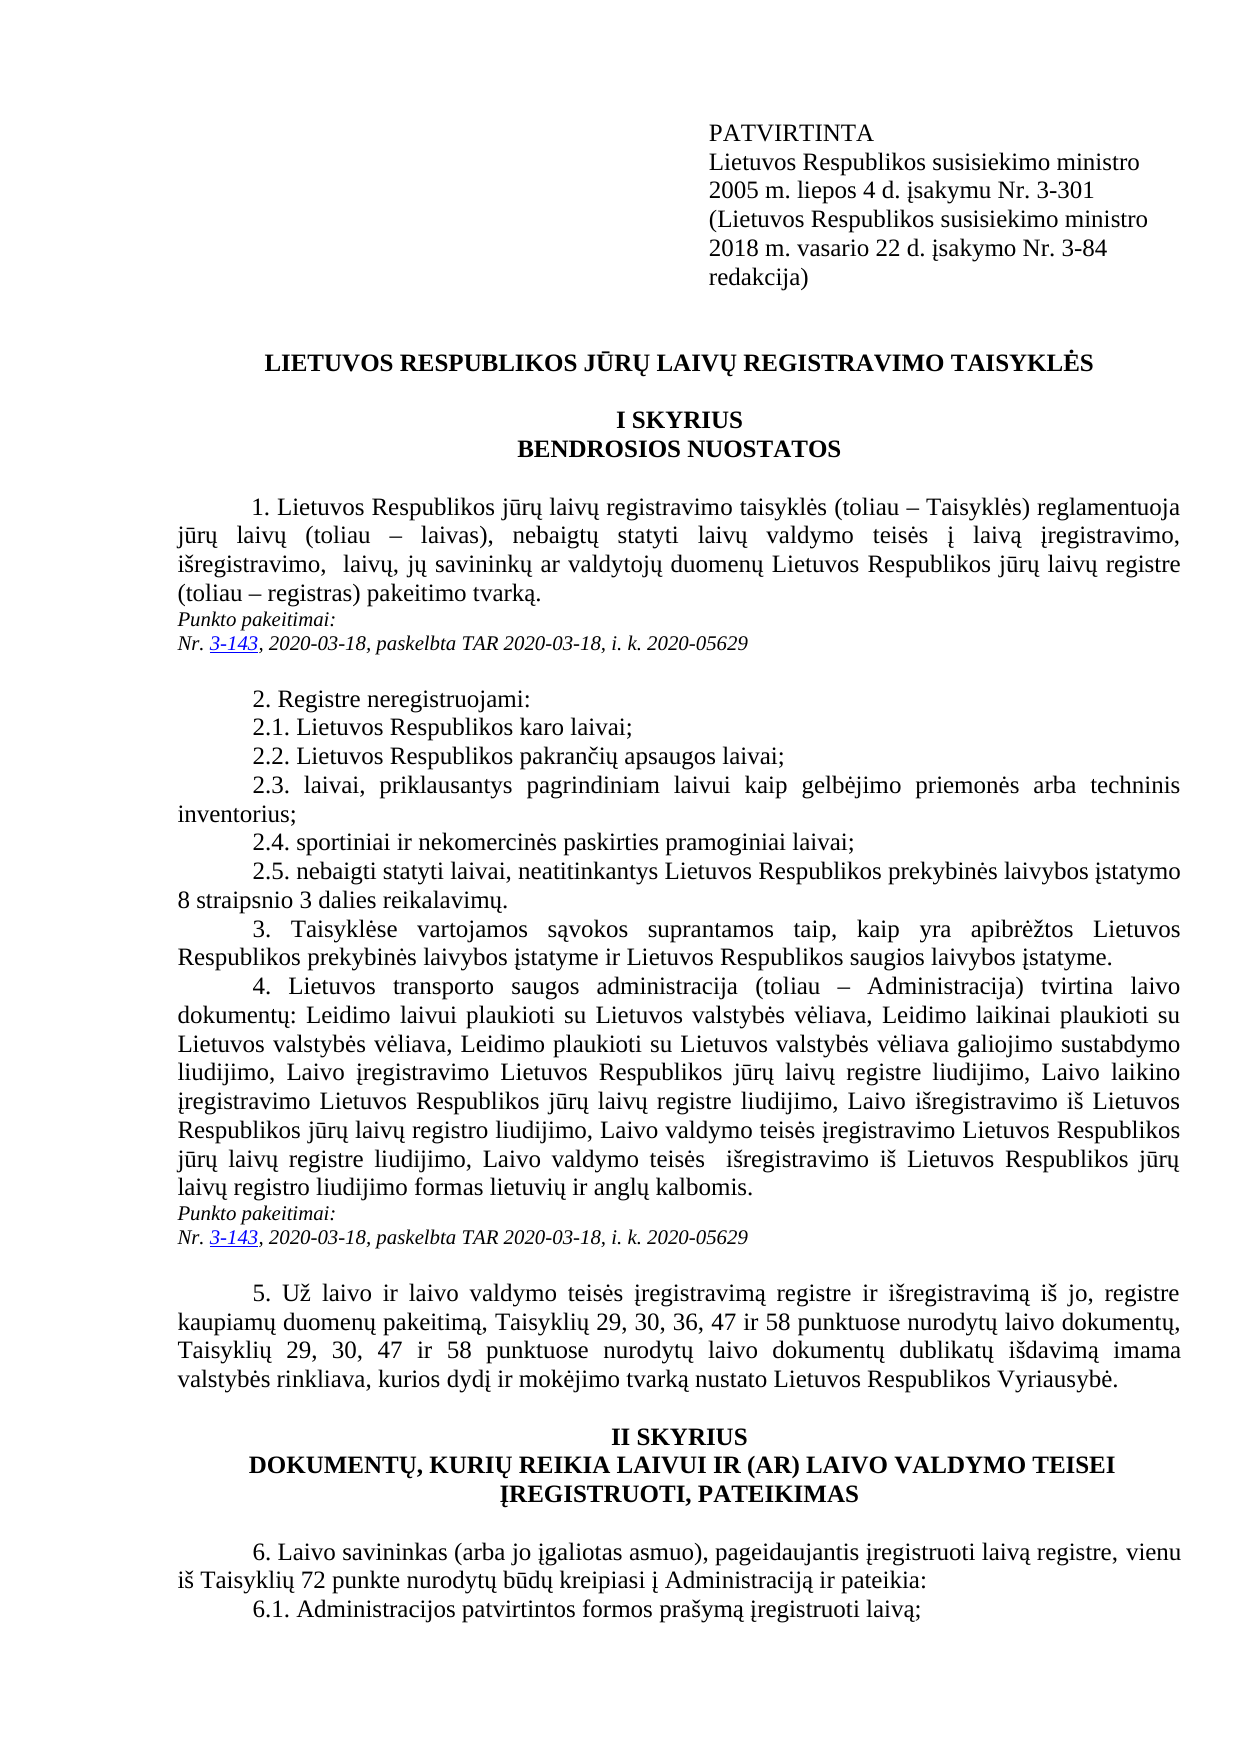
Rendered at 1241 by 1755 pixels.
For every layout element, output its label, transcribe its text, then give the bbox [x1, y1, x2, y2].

text 2. Registre neregistruojami: [177, 684, 1181, 712]
text (Lietuvos Respublikos susisiekimo ministro [709, 204, 1181, 233]
text 2.5. nebaigti statyti laivai, neatitinkantys Lietuvos Respublikos prekybinės laivybos įstatymo 8 straipsnio 3 dalies reikalavimų. [177, 856, 1181, 914]
text 3. Taisyklėse vartojamos sąvokos suprantamos taip, kaip yra apibrėžtos Lietuvos Respublikos prekybinės laivybos įstatyme ir Lietuvos Respublikos saugios laivybos įstatyme. [177, 914, 1181, 971]
text II SKYRIUS [177, 1422, 1181, 1451]
text 2.3. laivai, priklausantys pagrindiniam laivui kaip gelbėjimo priemonės arba techninis inventorius; [177, 770, 1181, 827]
text 2.1. Lietuvos Respublikos karo laivai; [177, 712, 1181, 741]
text PATVIRTINTA [709, 118, 1181, 147]
text Nr. 3-143, 2020-03-18, paskelbta TAR 2020-03-18, i. k. 2020-05629 [177, 631, 1181, 655]
text 6. Laivo savininkas (arba jo įgaliotas asmuo), pageidaujantis įregistruoti laivą registre, vienu iš Taisyklių 72 punkte nurodytų būdų kreipiasi į Administraciją ir pateikia: [177, 1537, 1181, 1594]
text DOKUMENTŲ, KURIŲ REIKIA LAIVUI IR (AR) LAIVO VALDYMO TEISEI ĮREGISTRUOTI, PATEIKIMAS [177, 1451, 1181, 1508]
text 5. Už laivo ir laivo valdymo teisės įregistravimą registre ir išregistravimą iš jo, registre kaupiamų duomenų pakeitimą, Taisyklių 29, 30, 36, 47 ir 58 punktuose nurodytų laivo dokumentų, Taisyklių 29, 30, 47 ir 58 punktuose nurodytų laivo dokumentų dublikatų išdavimą imama valstybės rinkliava, kurios dydį ir mokėjimo tvarką nustato Lietuvos Respublikos Vyriausybė. [177, 1278, 1181, 1393]
text Lietuvos Respublikos susisiekimo ministro [709, 147, 1181, 176]
text 4. Lietuvos transporto saugos administracija (toliau – Administracija) tvirtina laivo dokumentų: Leidimo laivui plaukioti su Lietuvos valstybės vėliava, Leidimo laikinai plaukioti su Lietuvos valstybės vėliava, Leidimo plaukioti su Lietuvos valstybės vėliava galiojimo sustabdymo liudijimo, Laivo įregistravimo Lietuvos Respublikos jūrų laivų registre liudijimo, Laivo laikino įregistravimo Lietuvos Respublikos jūrų laivų registre liudijimo, Laivo išregistravimo iš Lietuvos Respublikos jūrų laivų registro liudijimo, Laivo valdymo teisės įregistravimo Lietuvos Respublikos jūrų laivų registre liudijimo, Laivo valdymo teisės išregistravimo iš Lietuvos Respublikos jūrų laivų registro liudijimo formas lietuvių ir anglų kalbomis. [177, 971, 1181, 1201]
text BENDROSIOS NUOSTATOS [177, 434, 1181, 463]
text 6.1. Administracijos patvirtintos formos prašymą įregistruoti laivą; [177, 1594, 1181, 1623]
text 2.4. sportiniai ir nekomercinės paskirties pramoginiai laivai; [177, 827, 1181, 856]
text 2.2. Lietuvos Respublikos pakrančių apsaugos laivai; [177, 741, 1181, 770]
text I SKYRIUS [177, 406, 1181, 434]
text LIETUVOS RESPUBLIKOS JŪRŲ LAIVŲ REGISTRAVIMO TAISYKLĖS [177, 348, 1181, 377]
text Punkto pakeitimai: [177, 607, 1181, 631]
text 2005 m. liepos 4 d. įsakymu Nr. 3-301 [709, 176, 1181, 204]
text Nr. 3-143, 2020-03-18, paskelbta TAR 2020-03-18, i. k. 2020-05629 [177, 1225, 1181, 1249]
text redakcija) [709, 262, 1181, 291]
text 2018 m. vasario 22 d. įsakymo Nr. 3-84 [709, 233, 1181, 262]
text Punkto pakeitimai: [177, 1201, 1181, 1225]
text 1. Lietuvos Respublikos jūrų laivų registravimo taisyklės (toliau – Taisyklės) reglamentuoja jūrų laivų (toliau – laivas), nebaigtų statyti laivų valdymo teisės į laivą įregistravimo, išregistravimo, laivų, jų savininkų ar valdytojų duomenų Lietuvos Respublikos jūrų laivų registre (toliau – registras) pakeitimo tvarką. [177, 492, 1181, 607]
